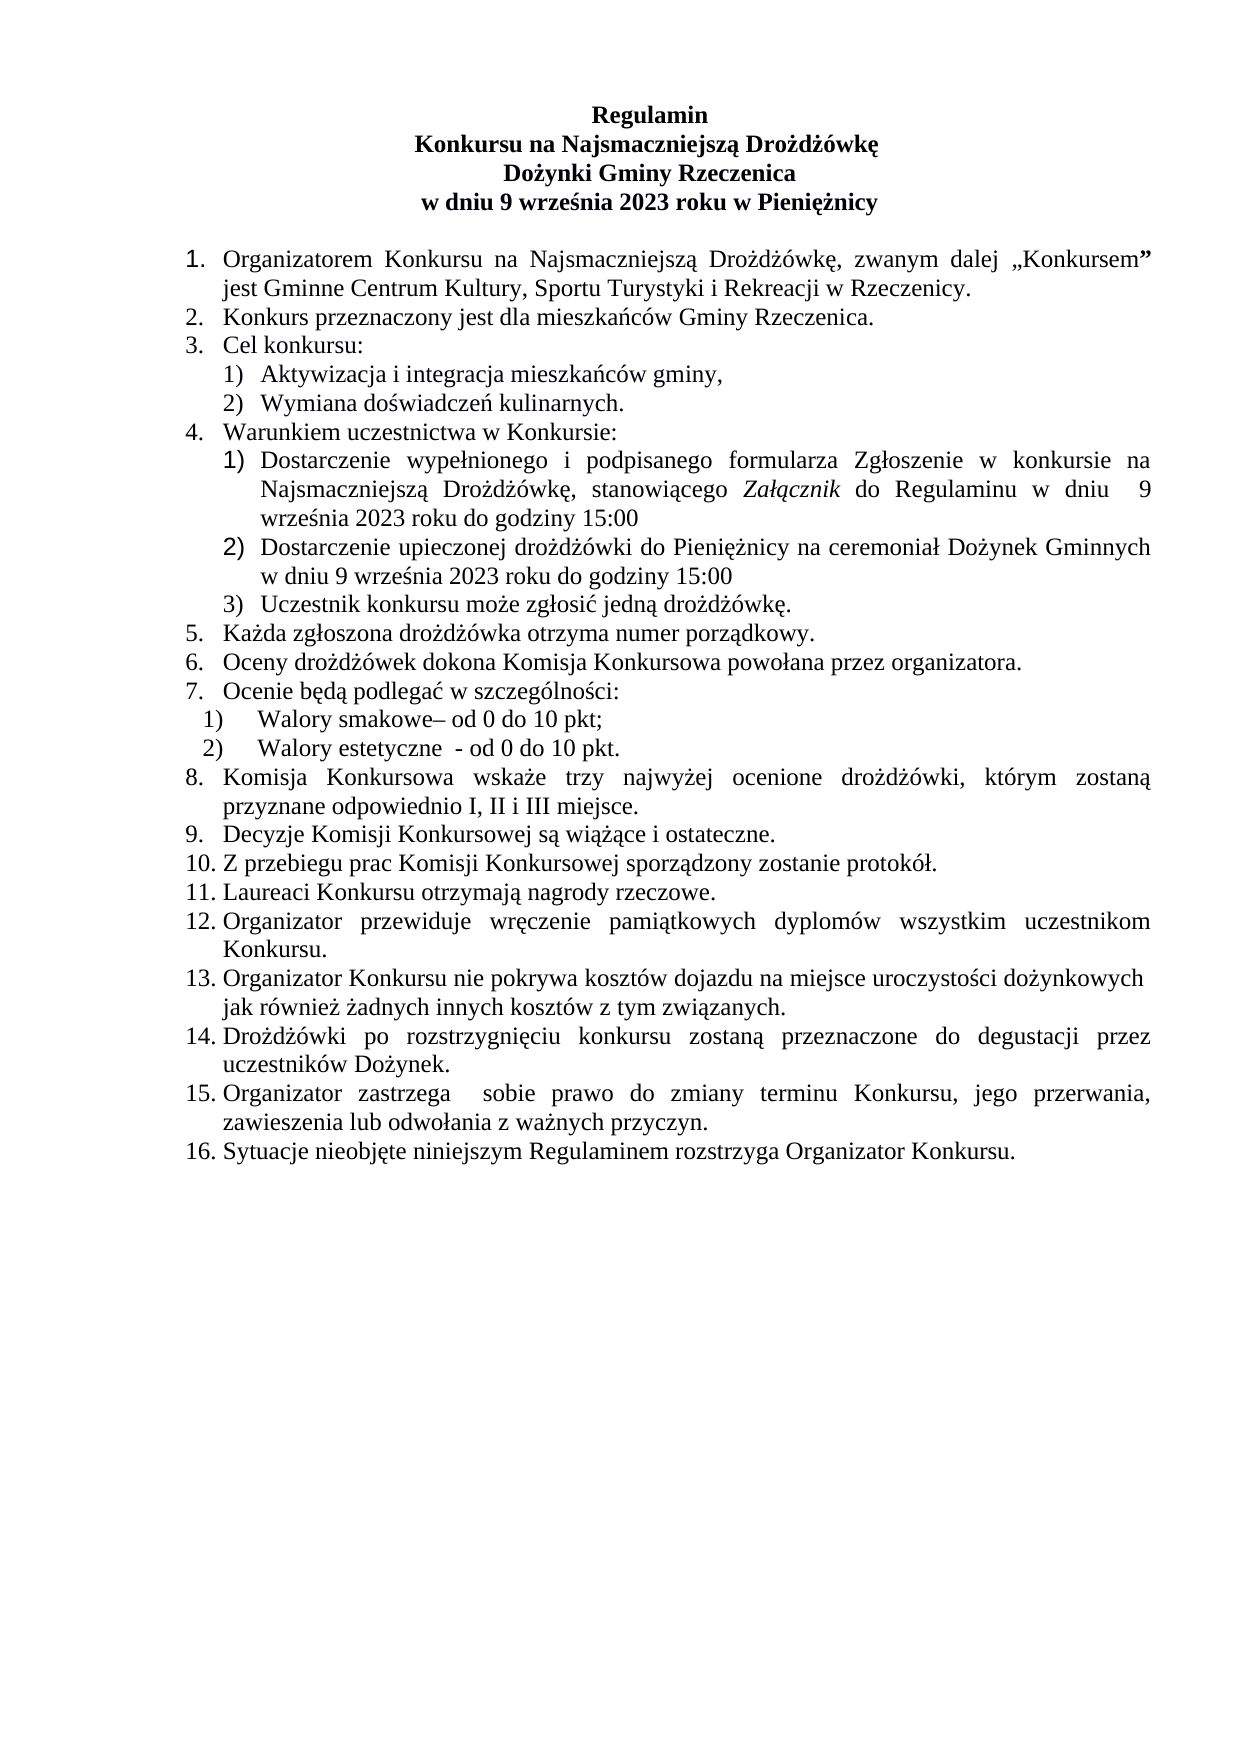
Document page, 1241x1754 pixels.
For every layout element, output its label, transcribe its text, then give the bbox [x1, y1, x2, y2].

list Dostarczenie upieczonej drożdżówki do Pieniężnicy na ceremoniał Dożynek Gminnych w dniu 9 września 2023 roku do godziny 15:00 [223, 532, 1152, 589]
text Regulamin [148, 100, 1152, 129]
list Uczestnik konkursu może zgłosić jedną drożdżówkę. [223, 589, 1152, 618]
list Walory estetyczne - od 0 do 10 pkt. [202, 733, 1152, 762]
subtitle Cel konkursu: [185, 331, 1152, 359]
list Walory smakowe– od 0 do 10 pkt; [202, 704, 1152, 733]
list Każda zgłoszona drożdżówka otrzyma numer porządkowy. [185, 618, 1152, 647]
list Organizator przewiduje wręczenie pamiątkowych dyplomów wszystkim uczestnikom Konkursu. [185, 906, 1152, 963]
list Oceny drożdżówek dokona Komisja Konkursowa powołana przez organizatora. [185, 647, 1152, 676]
list Decyzje Komisji Konkursowej są wiążące i ostateczne. [185, 819, 1152, 848]
list Sytuacje nieobjęte niniejszym Regulaminem rozstrzyga Organizator Konkursu. [185, 1136, 1152, 1164]
list Drożdżówki po rozstrzygnięciu konkursu zostaną przeznaczone do degustacji przez uczestników Dożynek. [185, 1021, 1152, 1078]
list Ocenie będą podlegać w szczególności: [185, 676, 1152, 704]
list Dostarczenie wypełnionego i podpisanego formularza Zgłoszenie w konkursie na Najsmaczniejszą Drożdżówkę, stanowiącego Załącznik do Regulaminu w dniu 9 września 2023 roku do godziny 15:00 [223, 446, 1152, 532]
list Laureaci Konkursu otrzymają nagrody rzeczowe. [185, 877, 1152, 906]
list Z przebiegu prac Komisji Konkursowej sporządzony zostanie protokół. [185, 848, 1152, 877]
list Organizatorem Konkursu na Najsmaczniejszą Drożdżówkę, zwanym dalej „Konkursem” jest Gminne Centrum Kultury, Sportu Turystyki i Rekreacji w Rzeczenicy. [185, 244, 1152, 302]
subtitle Aktywizacja i integracja mieszkańców gminy, [223, 359, 1152, 388]
list Organizator zastrzega sobie prawo do zmiany terminu Konkursu, jego przerwania, zawieszenia lub odwołania z ważnych przyczyn. [185, 1078, 1152, 1136]
list Konkurs przeznaczony jest dla mieszkańców Gminy Rzeczenica. [185, 302, 1152, 331]
list Warunkiem uczestnictwa w Konkursie: [185, 417, 1152, 446]
list Komisja Konkursowa wskaże trzy najwyżej ocenione drożdżówki, którym zostaną przyznane odpowiednio I, II i III miejsce. [185, 762, 1152, 819]
subtitle w dniu 9 września 2023 roku w Pieniężnicy [148, 187, 1152, 215]
text Konkursu na Najsmaczniejszą Drożdżówkę [148, 129, 1152, 158]
subtitle Dożynki Gminy Rzeczenica [148, 158, 1152, 187]
subtitle Wymiana doświadczeń kulinarnych. [223, 388, 1152, 417]
list Organizator Konkursu nie pokrywa kosztów dojazdu na miejsce uroczystości dożynkowych jak również żadnych innych kosztów z tym związanych. [185, 963, 1152, 1021]
